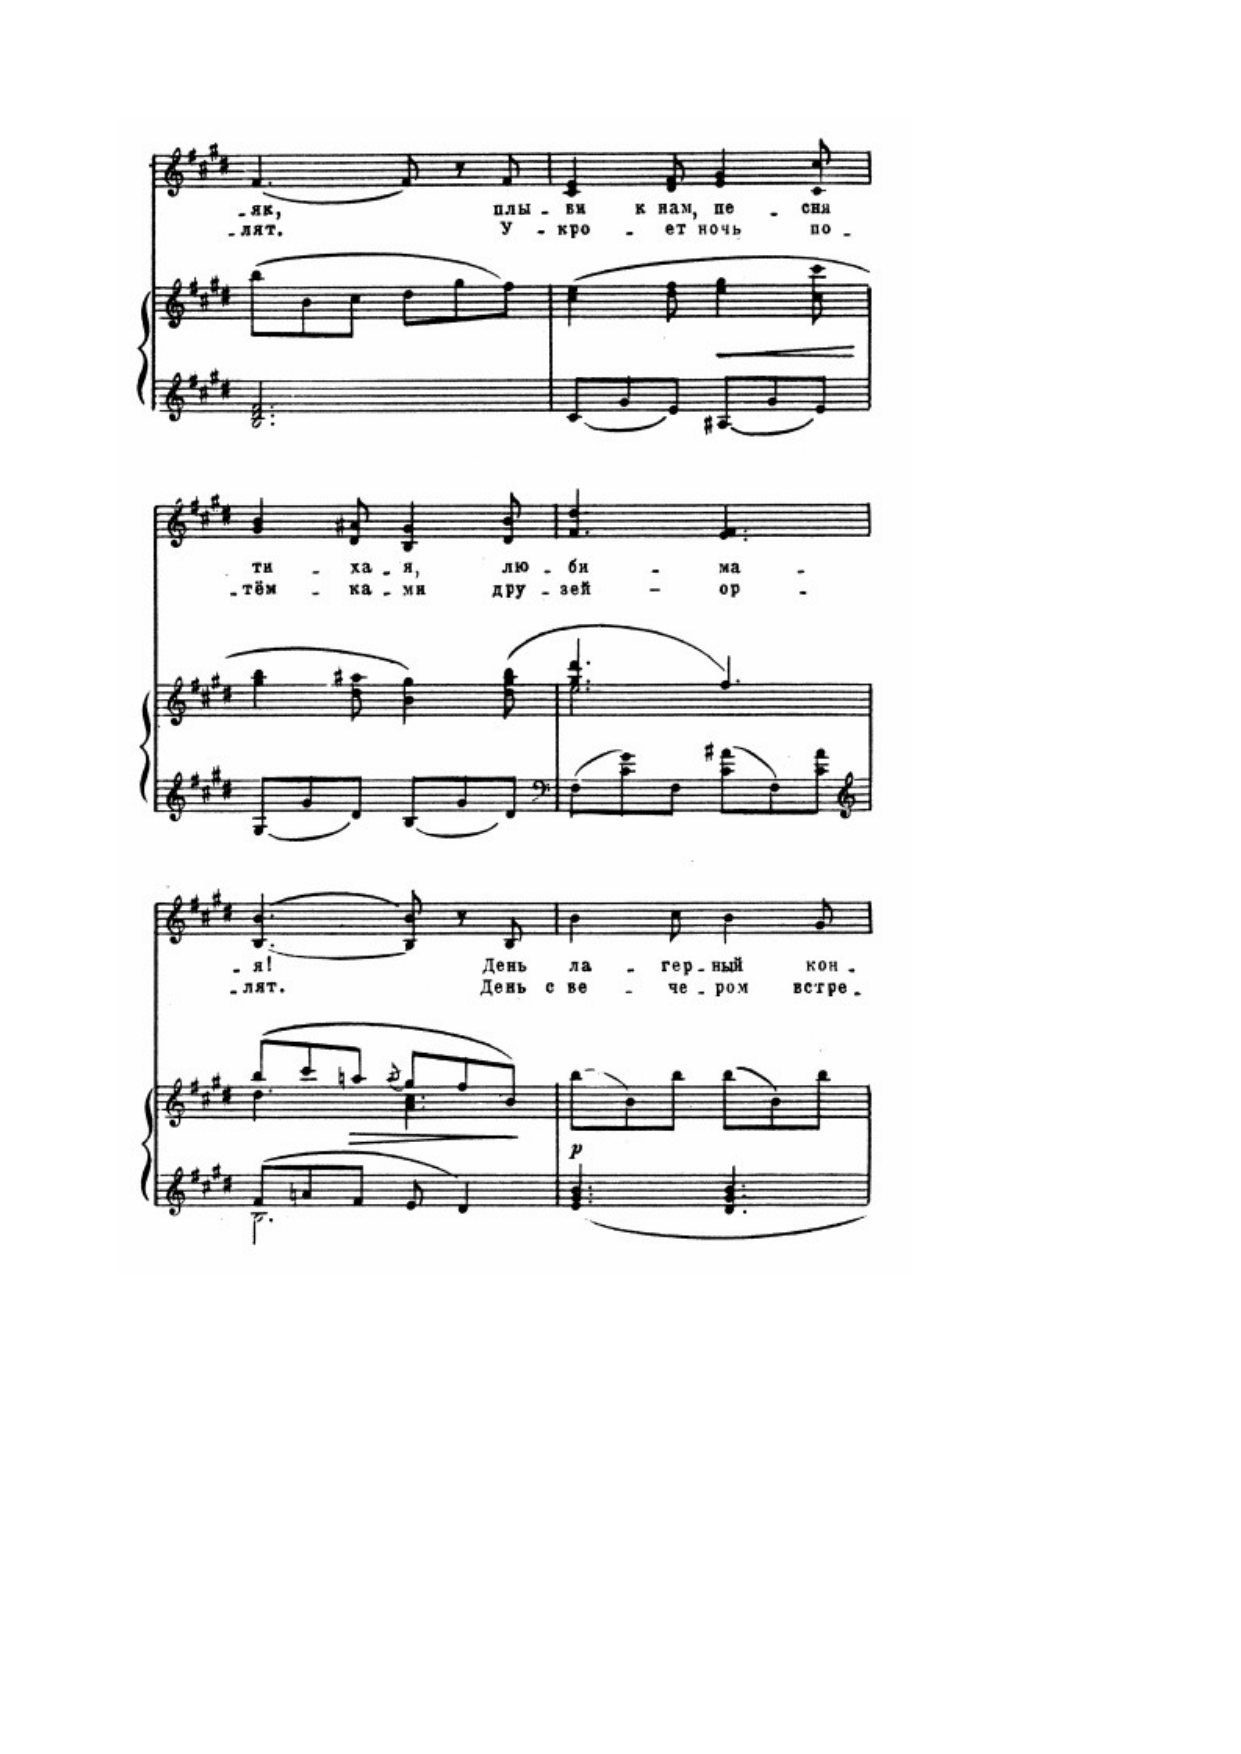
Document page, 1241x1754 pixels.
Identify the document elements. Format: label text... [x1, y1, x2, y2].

picture [118, 118, 914, 1278]
text Тихая песня(А. Ленский — Я. Аким)Пока ещё не вспыхивалВ порту ночной маяк,Плыви к нам, песня тихая,Любимая!День лагерный кончаетсяВ закатной тишине,Лишь песенка качаетсяДа на волне.Припев:Умолкают птицы в гнёздах,Дремлет месяц в небе звёздном.Нам сигналят катера:«Доброй ночи, спать пора!Спокойной ночи, до утра!»Поют фанфары звонкие,Отрядам спать велят.Укроет ночь потёмкамиДрузей-орлят.День с вечером встречаетсяВ закатной тишине,И песенка кончаетсяУже во сне.Припев. [118, 118, 1122, 1283]
